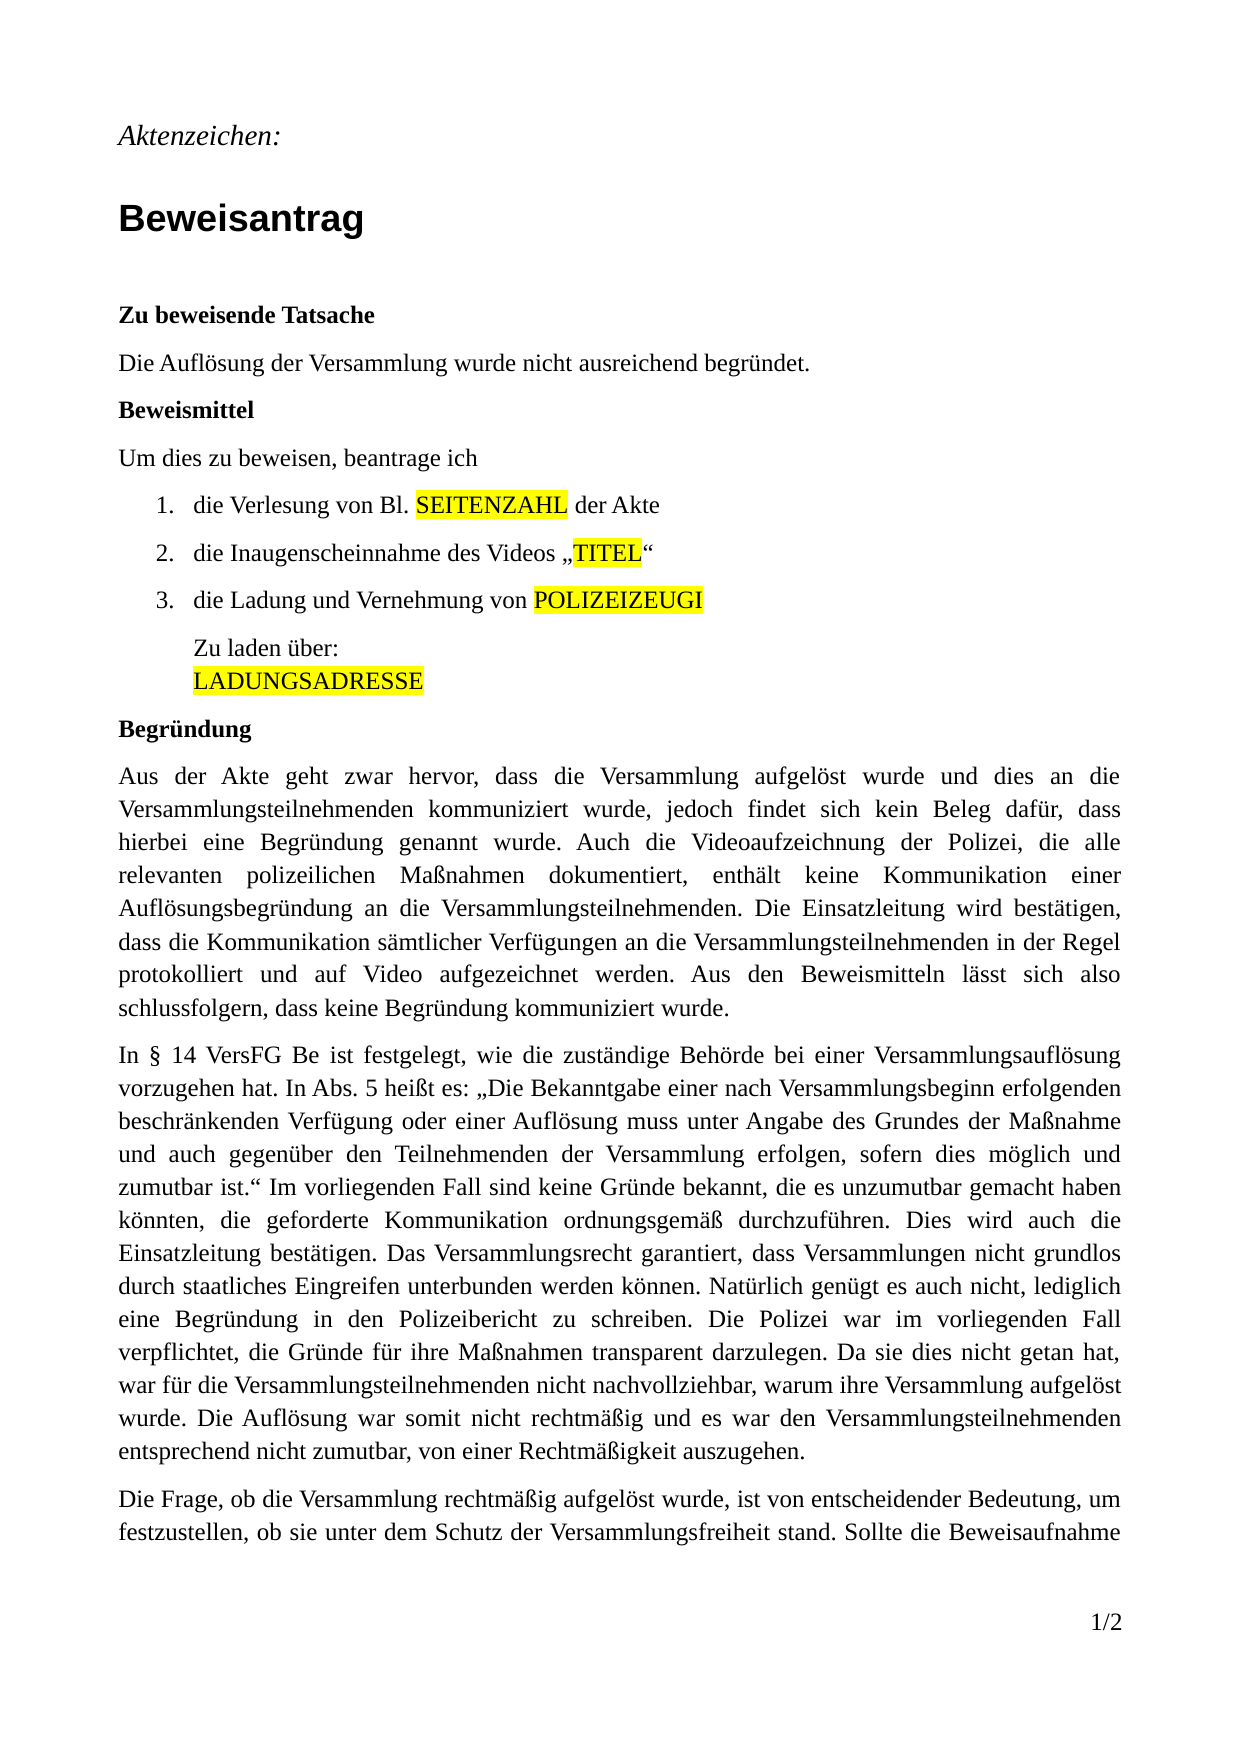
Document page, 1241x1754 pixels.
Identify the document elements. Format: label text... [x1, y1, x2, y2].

list die Inaugenscheinnahme des Videos „TITEL“ [156, 538, 1122, 567]
text In § 14 VersFG Be ist festgelegt, wie die zuständige Behörde bei einer Versammlungsauflösung vorzugehen hat. In Abs. 5 heißt es: „Die Bekanntgabe einer nach Versammlungsbeginn erfolgenden beschränkenden Verfügung oder einer Auflösung muss unter Angabe des Grundes der Maßnahme und auch gegenüber den Teilnehmenden der Versammlung erfolgen, sofern dies möglich und zumutbar ist.“ Im vorliegenden Fall sind keine Gründe bekannt, die es unzumutbar gemacht haben könnten, die geforderte Kommunikation ordnungsgemäß durchzuführen. Dies wird auch die Einsatzleitung bestätigen. Das Versammlungsrecht garantiert, dass Versammlungen nicht grundlos durch staatliches Eingreifen unterbunden werden können. Natürlich genügt es auch nicht, lediglich eine Begründung in den Polizeibericht zu schreiben. Die Polizei war im vorliegenden Fall verpflichtet, die Gründe für ihre Maßnahmen transparent darzulegen. Da sie dies nicht getan hat, war für die Versammlungsteilnehmenden nicht nachvollziehbar, warum ihre Versammlung aufgelöst wurde. Die Auflösung war somit nicht rechtmäßig und es war den Versammlungsteilnehmenden entsprechend nicht zumutbar, von einer Rechtmäßigkeit auszugehen. [118, 1040, 1122, 1465]
text Die Frage, ob die Versammlung rechtmäßig aufgelöst wurde, ist von entscheidender Bedeutung, um festzustellen, ob sie unter dem Schutz der Versammlungsfreiheit stand. Sollte die Beweisaufnahme [118, 1484, 1122, 1546]
text Begründung [118, 714, 1122, 743]
list die Verlesung von Bl. SEITENZAHL der Akte [156, 490, 1122, 519]
text Beweismittel [118, 395, 1122, 424]
list Zu laden über: LADUNGSADRESSE [156, 633, 1122, 695]
text Aus der Akte geht zwar hervor, dass die Versammlung aufgelöst wurde und dies an die Versammlungsteilnehmenden kommuniziert wurde, jedoch findet sich kein Beleg dafür, dass hierbei eine Begründung genannt wurde. Auch die Videoaufzeichnung der Polizei, die alle relevanten polizeilichen Maßnahmen dokumentiert, enthält keine Kommunikation einer Auflösungsbegründung an die Versammlungsteilnehmenden. Die Einsatzleitung wird bestätigen, dass die Kommunikation sämtlicher Verfügungen an die Versammlungsteilnehmenden in der Regel protokolliert und auf Video aufgezeichnet werden. Aus den Beweismitteln lässt sich also schlussfolgern, dass keine Begründung kommuniziert wurde. [118, 761, 1122, 1021]
text Um dies zu beweisen, beantrage ich [118, 443, 1122, 472]
list die Ladung und Vernehmung von POLIZEIZEUGI [156, 586, 1122, 614]
text Die Auflösung der Versammlung wurde nicht ausreichend begründet. [118, 348, 1122, 376]
text Aktenzeichen: [118, 118, 1122, 152]
subtitle Beweisantrag [118, 196, 1122, 240]
text Zu beweisende Tatsache [118, 300, 1122, 329]
